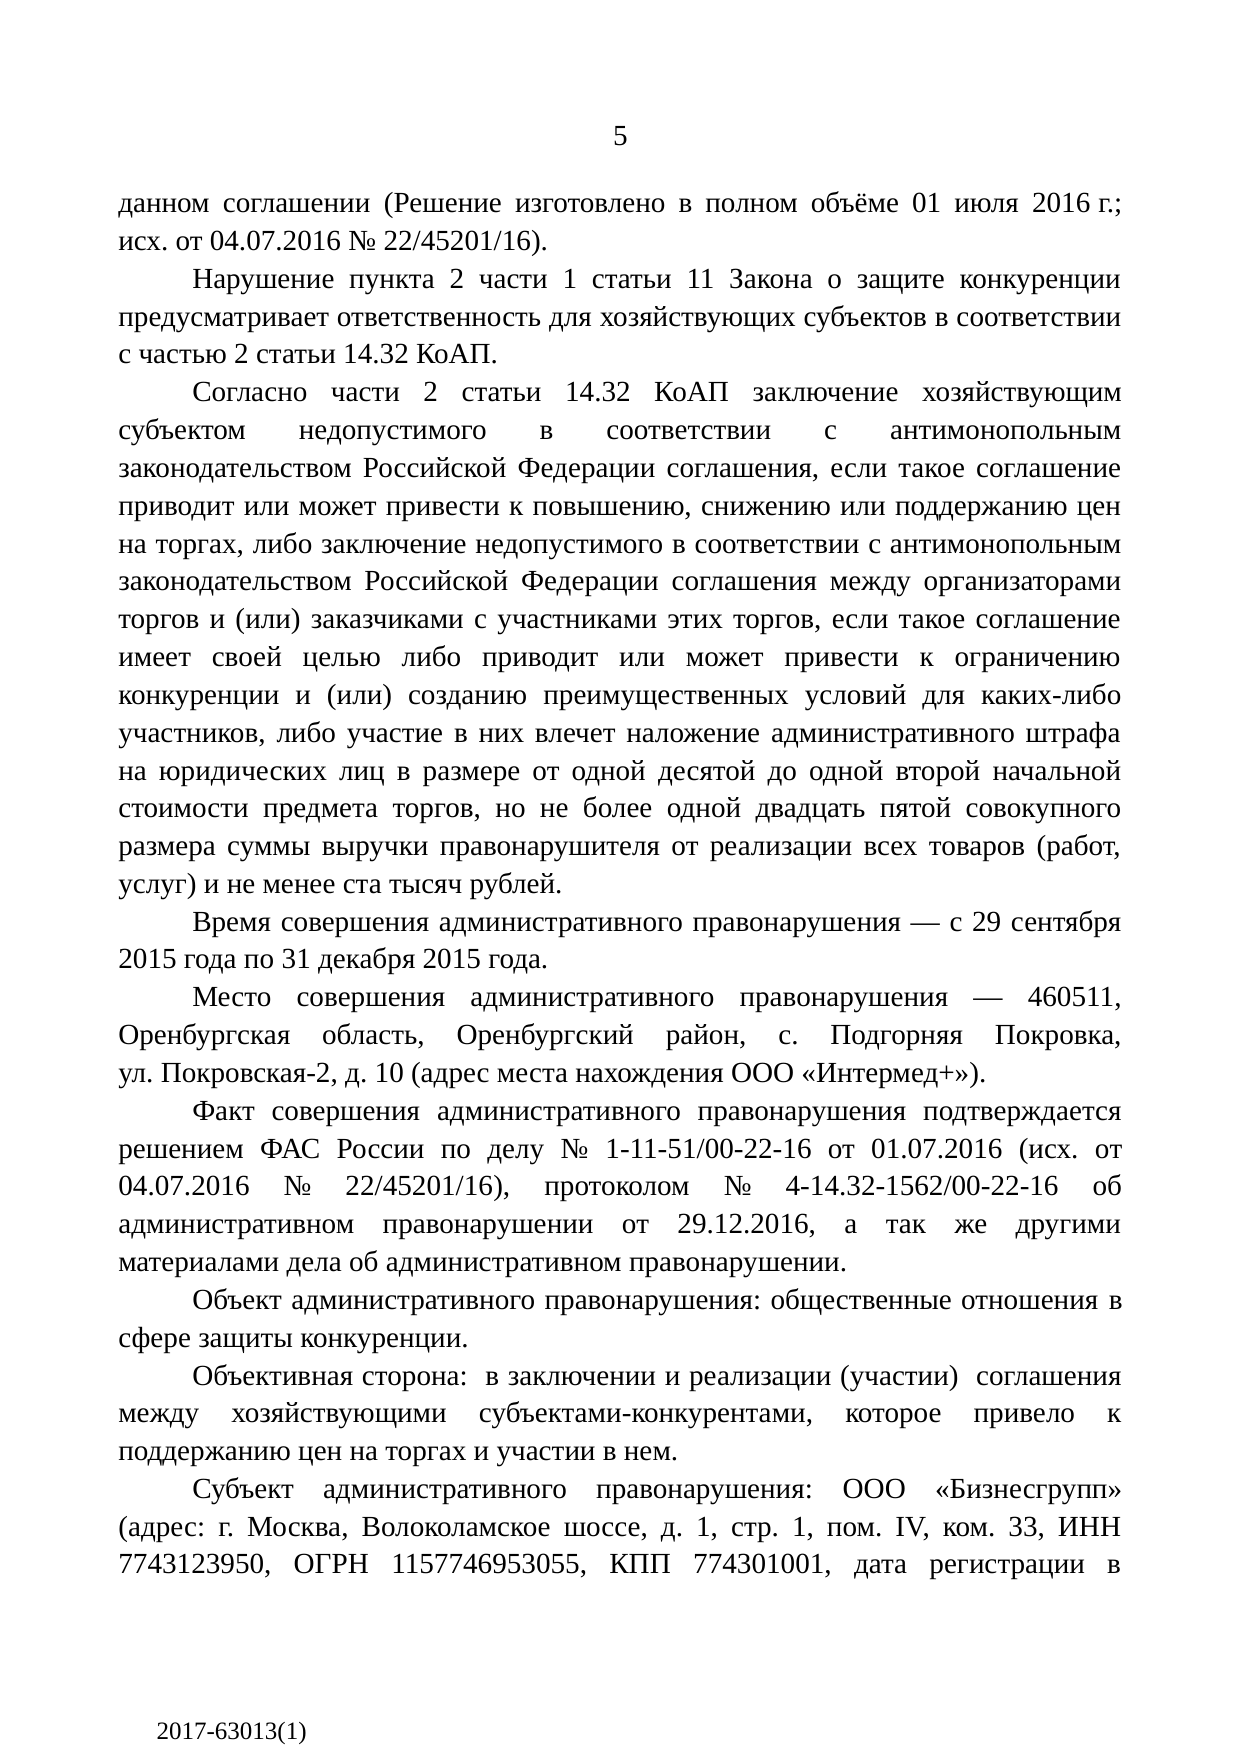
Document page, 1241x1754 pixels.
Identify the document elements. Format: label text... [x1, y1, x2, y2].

text данном соглашении (Решение изготовлено в полном объёме 01 июля 2016 г.; исх. от 04.07.2016 № 22/45201/16). [118, 181, 1122, 257]
text Объективная сторона: в заключении и реализации (участии) соглашения между хозяйствующими субъектами-конкурентами, которое привело к поддержанию цен на торгах и участии в нем. [118, 1353, 1122, 1467]
text Субъект административного правонарушения: ООО «Бизнесгрупп» (адрес: г. Москва, Волоколамское шоссе, д. 1, стр. 1, пом. IV, ком. 33, ИНН 7743123950, ОГРН 1157746953055, КПП 774301001, дата регистрации в [118, 1467, 1122, 1580]
text Факт совершения административного правонарушения подтверждается решением ФАС России по делу № 1-11-51/00-22-16 от 01.07.2016 (исх. от 04.07.2016 № 22/45201/16), протоколом № 4-14.32-1562/00-22-16 об административном правонарушении от 29.12.2016, а так же другими материалами дела об административном правонарушении. [118, 1089, 1122, 1278]
text Время совершения административного правонарушения — с 29 сентября 2015 года по 31 декабря 2015 года. [118, 899, 1122, 975]
text Объект административного правонарушения: общественные отношения в сфере защиты конкуренции. [118, 1278, 1122, 1353]
text Нарушение пункта 2 части 1 статьи 11 Закона о защите конкуренции предусматривает ответственность для хозяйствующих субъектов в соответствии с частью 2 статьи 14.32 КоАП. [118, 257, 1122, 370]
text Согласно части 2 статьи 14.32 КоАП заключение хозяйствующим субъектом недопустимого в соответствии с антимонопольным законодательством Российской Федерации соглашения, если такое соглашение приводит или может привести к повышению, снижению или поддержанию цен на торгах, либо заключение недопустимого в соответствии с антимонопольным законодательством Российской Федерации соглашения между организаторами торгов и (или) заказчиками с участниками этих торгов, если такое соглашение имеет своей целью либо приводит или может привести к ограничению конкуренции и (или) созданию преимущественных условий для каких-либо участников, либо участие в них влечет наложение административного штрафа на юридических лиц в размере от одной десятой до одной второй начальной стоимости предмета торгов, но не более одной двадцать пятой совокупного размера суммы выручки правонарушителя от реализации всех товаров (работ, услуг) и не менее ста тысяч рублей. [118, 370, 1122, 899]
text Место совершения административного правонарушения — 460511, Оренбургская область, Оренбургский район, с. Подгорняя Покровка, ул. Покровская-2, д. 10 (адрес места нахождения ООО «Интермед+»). [118, 975, 1122, 1089]
